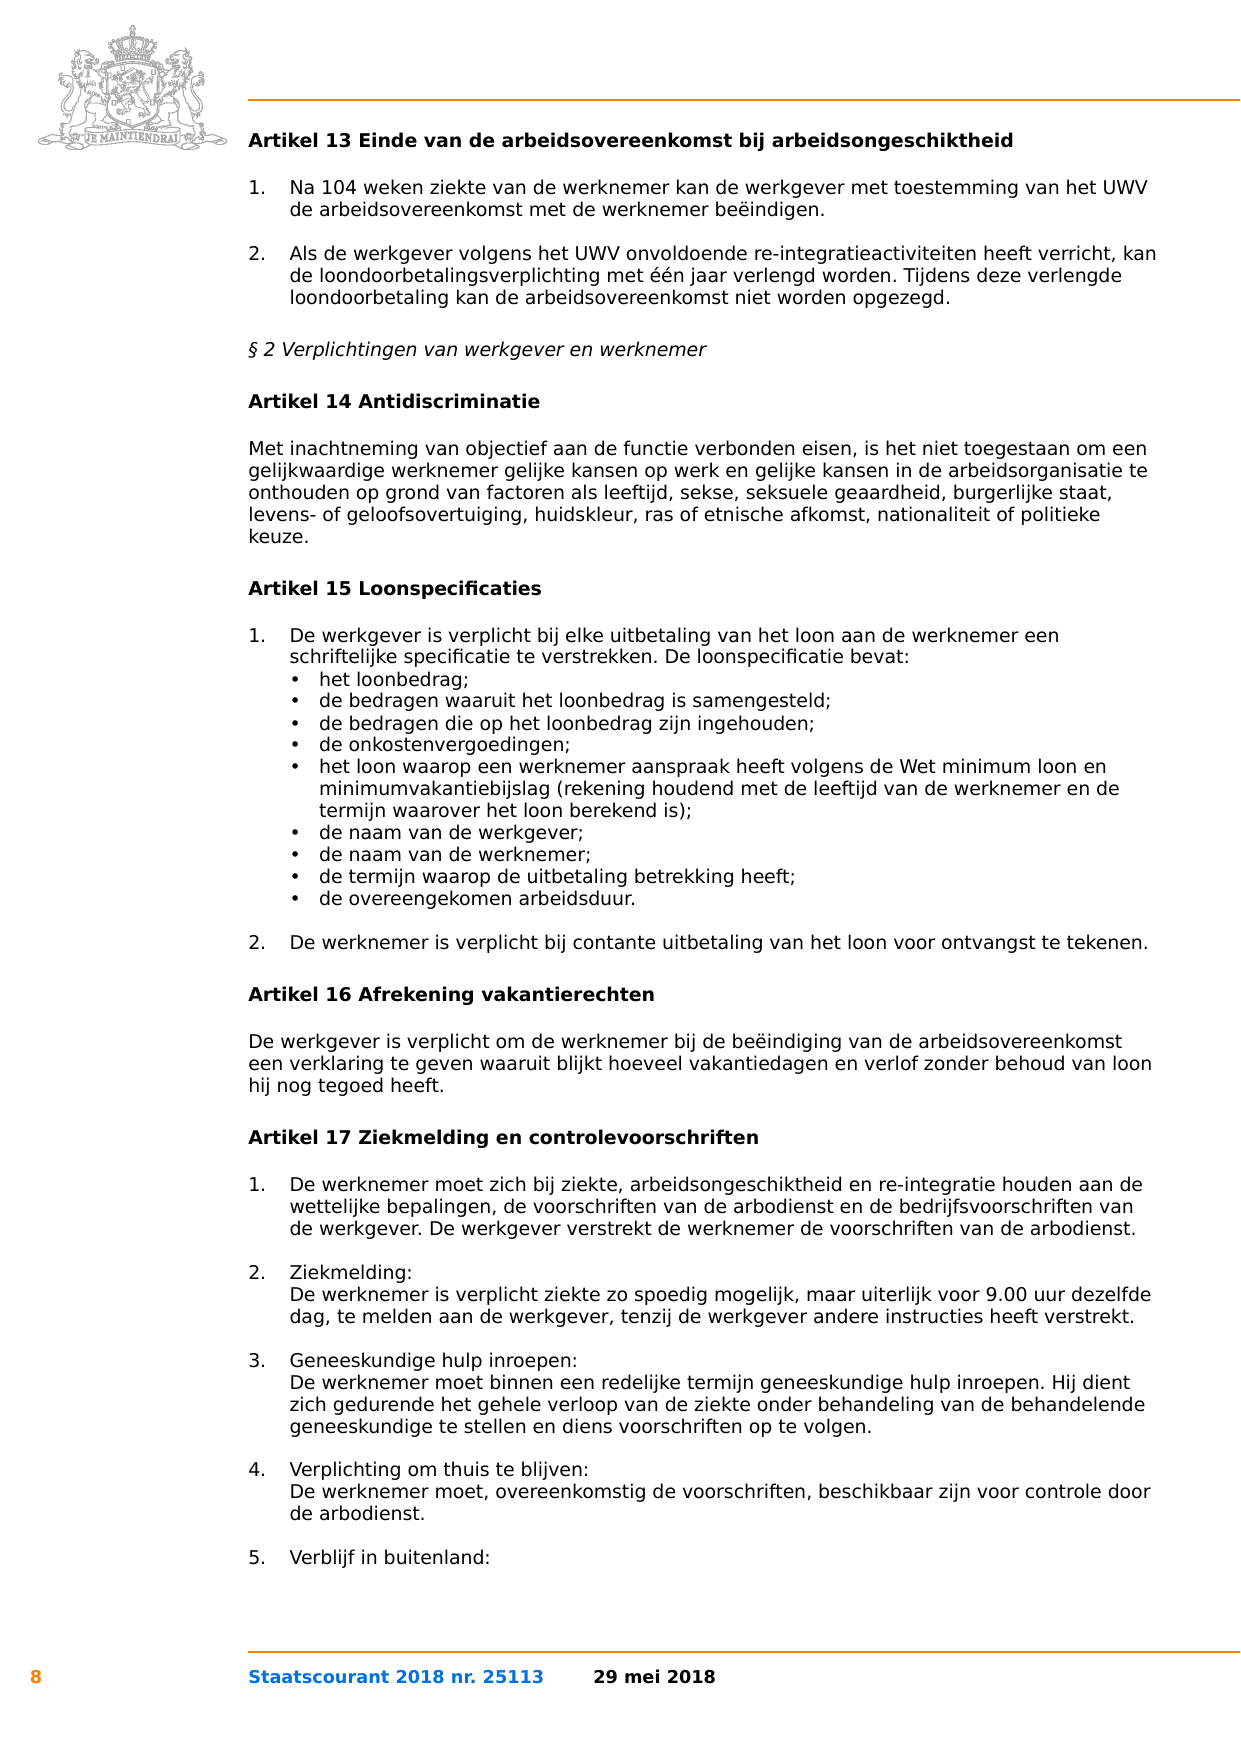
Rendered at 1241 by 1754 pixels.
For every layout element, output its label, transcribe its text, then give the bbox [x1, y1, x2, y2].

text De werkgever is verplicht om de werknemer bij de beëindiging van de arbeidsovereenkomst een verklaring te geven waaruit blijkt hoeveel vakantiedagen en verlof zonder behoud van loon hij nog tegoed heeft. [248, 1031, 1163, 1097]
text 1. De werkgever is verplicht bij elke uitbetaling van het loon aan de werknemer een schriftelijke specificatie te verstrekken. De loonspecificatie bevat: [248, 624, 1163, 668]
text De werknemer is verplicht ziekte zo spoedig mogelijk, maar uiterlijk voor 9.00 uur dezelfde dag, te melden aan de werkgever, tenzij de werkgever andere instructies heeft verstrekt. [289, 1284, 1163, 1328]
text • de bedragen waaruit het loonbedrag is samengesteld; [289, 690, 1163, 712]
text 2. Ziekmelding: [248, 1262, 1163, 1284]
text 2. De werknemer is verplicht bij contante uitbetaling van het loon voor ontvangst te tekenen. [248, 932, 1163, 954]
text • de bedragen die op het loonbedrag zijn ingehouden; [289, 712, 1163, 734]
text • de termijn waarop de uitbetaling betrekking heeft; [289, 866, 1163, 888]
subtitle Artikel 13 Einde van de arbeidsovereenkomst bij arbeidsongeschiktheid [248, 130, 1163, 152]
text De werknemer moet binnen een redelijke termijn geneeskundige hulp inroepen. Hij dient zich gedurende het gehele verloop van de ziekte onder behandeling van de behandelende geneeskundige te stellen en diens voorschriften op te volgen. [289, 1372, 1163, 1437]
text 4. Verplichting om thuis te blijven: [248, 1459, 1163, 1481]
picture [38, 25, 227, 150]
text • het loon waarop een werknemer aanspraak heeft volgens de Wet minimum loon en minimumvakantiebijslag (rekening houdend met de leeftijd van de werknemer en de termijn waarover het loon berekend is); [289, 756, 1163, 822]
text 3. Geneeskundige hulp inroepen: [248, 1349, 1163, 1372]
text 1. Na 104 weken ziekte van de werknemer kan de werkgever met toestemming van het UWV de arbeidsovereenkomst met de werknemer beëindigen. [248, 177, 1163, 221]
subtitle Artikel 17 Ziekmelding en controlevoorschriften [248, 1127, 1163, 1149]
text • de naam van de werkgever; [289, 822, 1163, 844]
subtitle § 2 Verplichtingen van werkgever en werknemer [248, 339, 1163, 361]
subtitle Artikel 16 Afrekening vakantierechten [248, 984, 1163, 1006]
text • de overeengekomen arbeidsduur. [289, 888, 1163, 910]
text Met inachtneming van objectief aan de functie verbonden eisen, is het niet toegestaan om een gelijkwaardige werknemer gelijke kansen op werk en gelijke kansen in de arbeidsorganisatie te onthouden op grond van factoren als leeftijd, sekse, seksuele geaardheid, burgerlijke staat, levens- of geloofsovertuiging, huidskleur, ras of etnische afkomst, nationaliteit of politieke keuze. [248, 438, 1163, 547]
text 5. Verblijf in buitenland: [248, 1547, 1163, 1569]
text 1. De werknemer moet zich bij ziekte, arbeidsongeschiktheid en re-integratie houden aan de wettelijke bepalingen, de voorschriften van de arbodienst en de bedrijfsvoorschriften van de werkgever. De werkgever verstrekt de werknemer de voorschriften van de arbodienst. [248, 1174, 1163, 1240]
text De werknemer moet, overeenkomstig de voorschriften, beschikbaar zijn voor controle door de arbodienst. [289, 1481, 1163, 1525]
subtitle Artikel 15 Loonspecificaties [248, 577, 1163, 599]
text • de naam van de werknemer; [289, 844, 1163, 866]
text • de onkostenvergoedingen; [289, 734, 1163, 756]
subtitle Artikel 14 Antidiscriminatie [248, 391, 1163, 413]
text • het loonbedrag; [289, 668, 1163, 690]
text 2. Als de werkgever volgens het UWV onvoldoende re-integratieactiviteiten heeft verricht, kan de loondoorbetalingsverplichting met één jaar verlengd worden. Tijdens deze verlengde loondoorbetaling kan de arbeidsovereenkomst niet worden opgezegd. [248, 243, 1163, 309]
